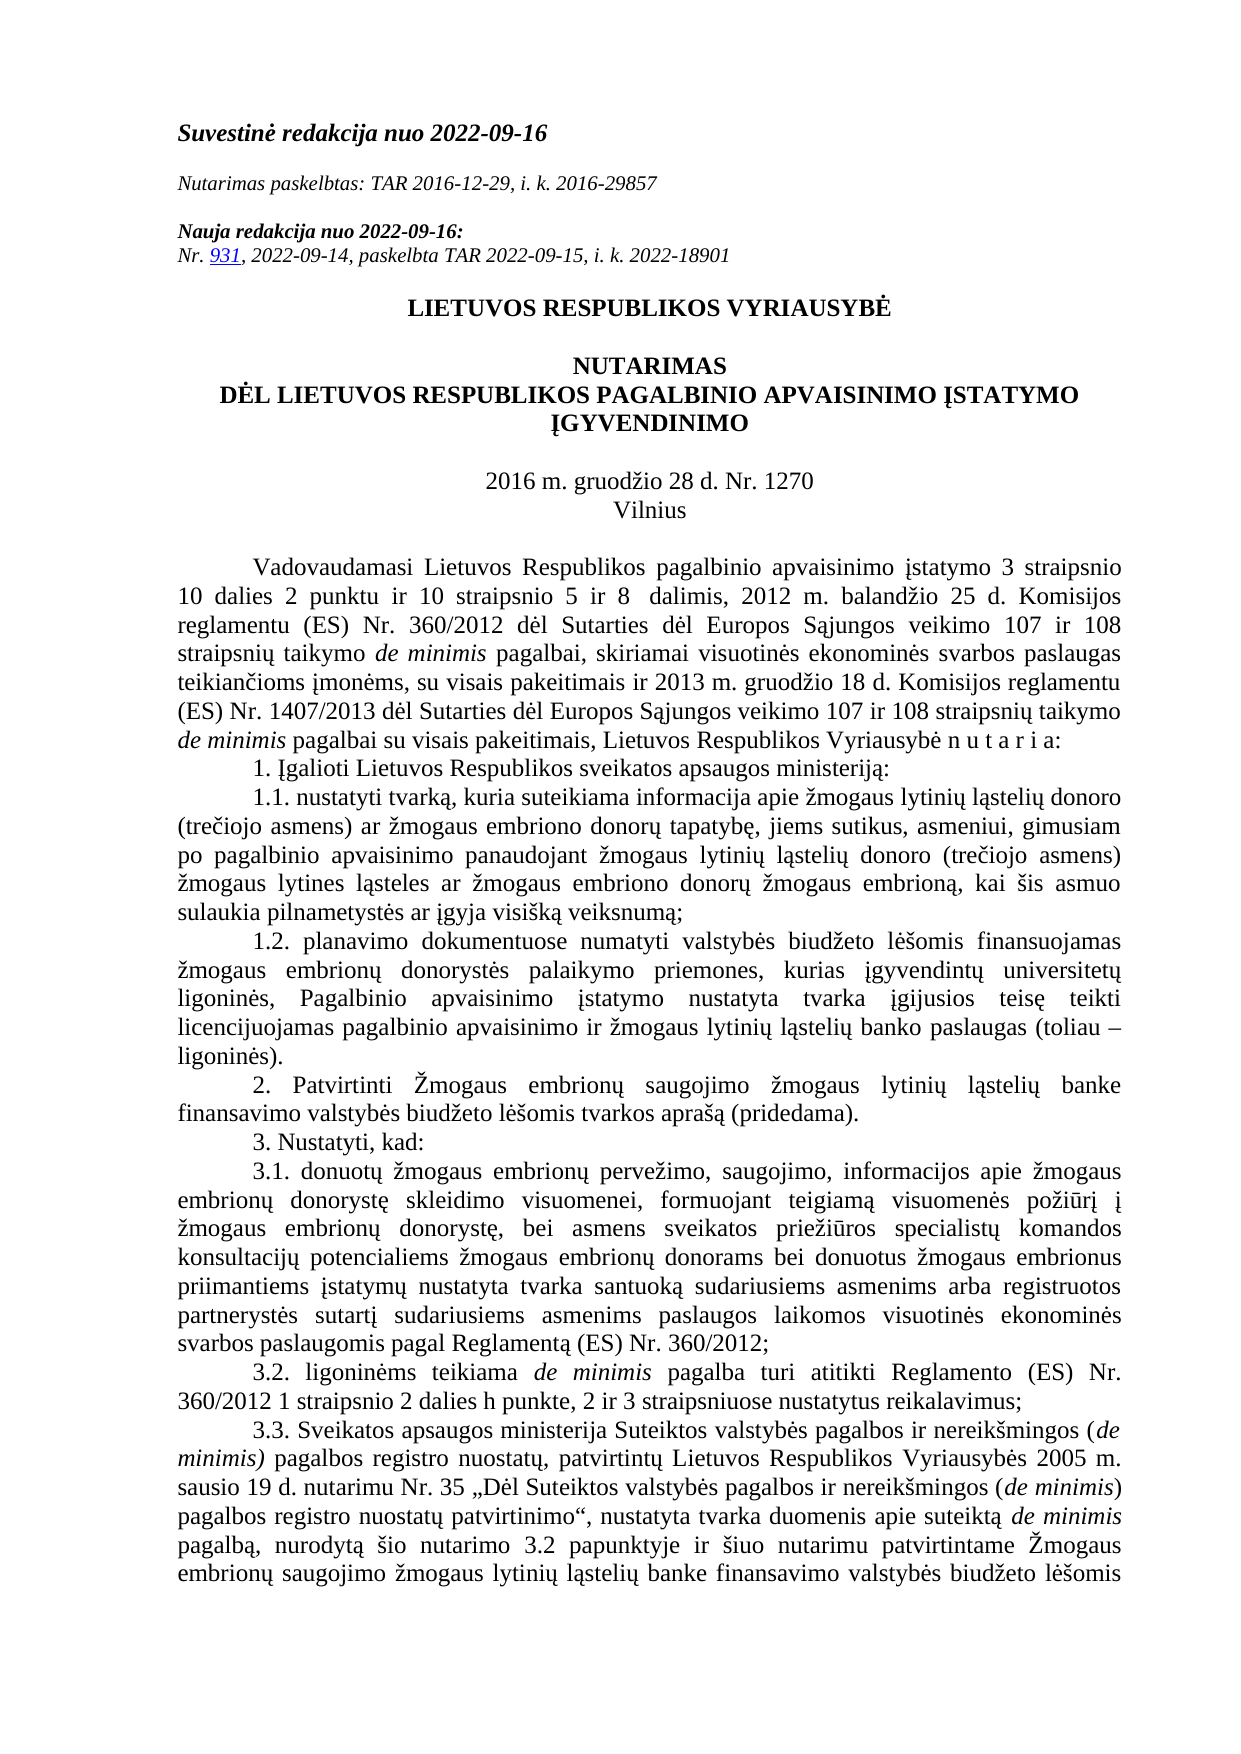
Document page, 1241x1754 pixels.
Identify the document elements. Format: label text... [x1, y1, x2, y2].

text Vilnius [177, 495, 1122, 523]
text Nauja redakcija nuo 2022-09-16: [177, 219, 1122, 243]
text 2. Patvirtinti Žmogaus embrionų saugojimo žmogaus lytinių ląstelių banke finansavimo valstybės biudžeto lėšomis tvarkos aprašą (pridedama). [177, 1070, 1122, 1127]
text 3.2. ligoninėms teikiama de minimis pagalba turi atitikti Reglamento (ES) Nr. 360/2012 1 straipsnio 2 dalies h punkte, 2 ir 3 straipsniuose nustatytus reikalavimus; [177, 1357, 1122, 1415]
text 3. Nustatyti, kad: [177, 1127, 1122, 1156]
text NUTARIMAS [177, 351, 1122, 380]
text Suvestinė redakcija nuo 2022-09-16 [177, 118, 1122, 147]
text 3.1. donuotų žmogaus embrionų pervežimo, saugojimo, informacijos apie žmogaus embrionų donorystę skleidimo visuomenei, formuojant teigiamą visuomenės požiūrį į žmogaus embrionų donorystę, bei asmens sveikatos priežiūros specialistų komandos konsultacijų potencialiems žmogaus embrionų donorams bei donuotus žmogaus embrionus priimantiems įstatymų nustatyta tvarka santuoką sudariusiems asmenims arba registruotos partnerystės sutartį sudariusiems asmenims paslaugos laikomos visuotinės ekonominės svarbos paslaugomis pagal Reglamentą (ES) Nr. 360/2012; [177, 1156, 1122, 1357]
text 1. Įgalioti Lietuvos Respublikos sveikatos apsaugos ministeriją: [177, 753, 1122, 782]
text Nutarimas paskelbtas: TAR 2016-12-29, i. k. 2016-29857 [177, 171, 1122, 195]
text 1.2. planavimo dokumentuose numatyti valstybės biudžeto lėšomis finansuojamas žmogaus embrionų donorystės palaikymo priemones, kurias įgyvendintų universitetų ligoninės, Pagalbinio apvaisinimo įstatymo nustatyta tvarka įgijusios teisę teikti licencijuojamas pagalbinio apvaisinimo ir žmogaus lytinių ląstelių banko paslaugas (toliau – ligoninės). [177, 926, 1122, 1070]
text 3.3. Sveikatos apsaugos ministerija Suteiktos valstybės pagalbos ir nereikšmingos (de minimis) pagalbos registro nuostatų, patvirtintų Lietuvos Respublikos Vyriausybės 2005 m. sausio 19 d. nutarimu Nr. 35 „Dėl Suteiktos valstybės pagalbos ir nereikšmingos (de minimis) pagalbos registro nuostatų patvirtinimo“, nustatyta tvarka duomenis apie suteiktą de minimis pagalbą, nurodytą šio nutarimo 3.2 papunktyje ir šiuo nutarimu patvirtintame Žmogaus embrionų saugojimo žmogaus lytinių ląstelių banke finansavimo valstybės biudžeto lėšomis [177, 1415, 1122, 1587]
text DĖL LIETUVOS RESPUBLIKOS PAGALBINIO APVAISINIMO ĮSTATYMO ĮGYVENDINIMO [177, 380, 1122, 437]
text LIETUVOS RESPUBLIKOS VYRIAUSYBĖ [177, 293, 1122, 322]
text Vadovaudamasi Lietuvos Respublikos pagalbinio apvaisinimo įstatymo 3 straipsnio 10 dalies 2 punktu ir 10 straipsnio 5 ir 8 dalimis, 2012 m. balandžio 25 d. Komisijos reglamentu (ES) Nr. 360/2012 dėl Sutarties dėl Europos Sąjungos veikimo 107 ir 108 straipsnių taikymo de minimis pagalbai, skiriamai visuotinės ekonominės svarbos paslaugas teikiančioms įmonėms, su visais pakeitimais ir 2013 m. gruodžio 18 d. Komisijos reglamentu (ES) Nr. 1407/2013 dėl Sutarties dėl Europos Sąjungos veikimo 107 ir 108 straipsnių taikymo de minimis pagalbai su visais pakeitimais, Lietuvos Respublikos Vyriausybė n u t a r i a: [177, 552, 1122, 753]
text 2016 m. gruodžio 28 d. Nr. 1270 [177, 466, 1122, 495]
text Nr. 931, 2022-09-14, paskelbta TAR 2022-09-15, i. k. 2022-18901 [177, 243, 1122, 267]
text 1.1. nustatyti tvarką, kuria suteikiama informacija apie žmogaus lytinių ląstelių donoro (trečiojo asmens) ar žmogaus embriono donorų tapatybę, jiems sutikus, asmeniui, gimusiam po pagalbinio apvaisinimo panaudojant žmogaus lytinių ląstelių donoro (trečiojo asmens) žmogaus lytines ląsteles ar žmogaus embriono donorų žmogaus embrioną, kai šis asmuo sulaukia pilnametystės ar įgyja visišką veiksnumą; [177, 782, 1122, 926]
